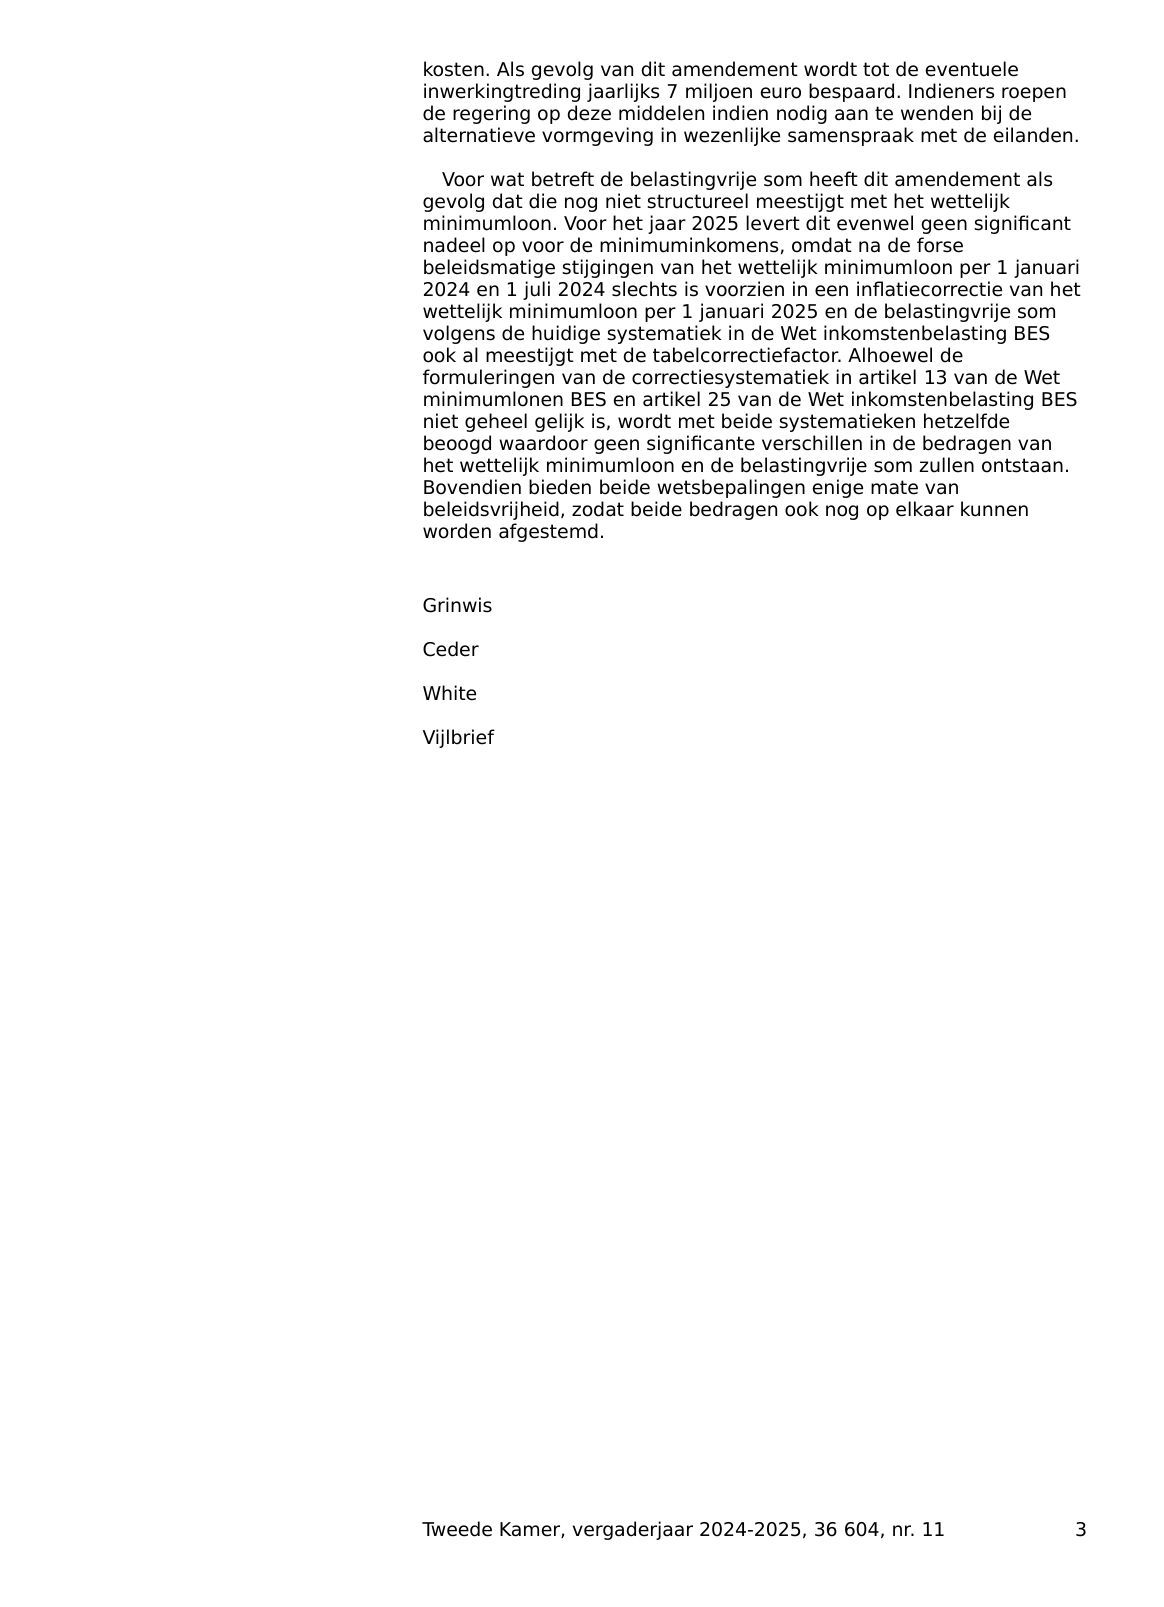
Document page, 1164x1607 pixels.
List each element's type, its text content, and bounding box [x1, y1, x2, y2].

text kosten. Als gevolg van dit amendement wordt tot de eventuele inwerkingtreding jaarlijks 7 miljoen euro bespaard. Indieners roepen de regering op deze middelen indien nodig aan te wenden bij de alternatieve vormgeving in wezenlijke samenspraak met de eilanden. [422, 59, 1087, 147]
text Voor wat betreft de belastingvrije som heeft dit amendement als gevolg dat die nog niet structureel meestijgt met het wettelijk minimumloon. Voor het jaar 2025 levert dit evenwel geen significant nadeel op voor de minimuminkomens, omdat na de forse beleidsmatige stijgingen van het wettelijk minimumloon per 1 januari 2024 en 1 juli 2024 slechts is voorzien in een inflatiecorrectie van het wettelijk minimumloon per 1 januari 2025 en de belastingvrije som volgens de huidige systematiek in de Wet inkomstenbelasting BES ook al meestijgt met de tabelcorrectiefactor. Alhoewel de formuleringen van de correctiesystematiek in artikel 13 van de Wet minimumlonen BES en artikel 25 van de Wet inkomstenbelasting BES niet geheel gelijk is, wordt met beide systematieken hetzelfde beoogd waardoor geen significante verschillen in de bedragen van het wettelijk minimumloon en de belastingvrije som zullen ontstaan. Bovendien bieden beide wetsbepalingen enige mate van beleidsvrijheid, zodat beide bedragen ook nog op elkaar kunnen worden afgestemd. [422, 169, 1087, 543]
text Grinwis Ceder White Vijlbrief [422, 573, 1087, 749]
